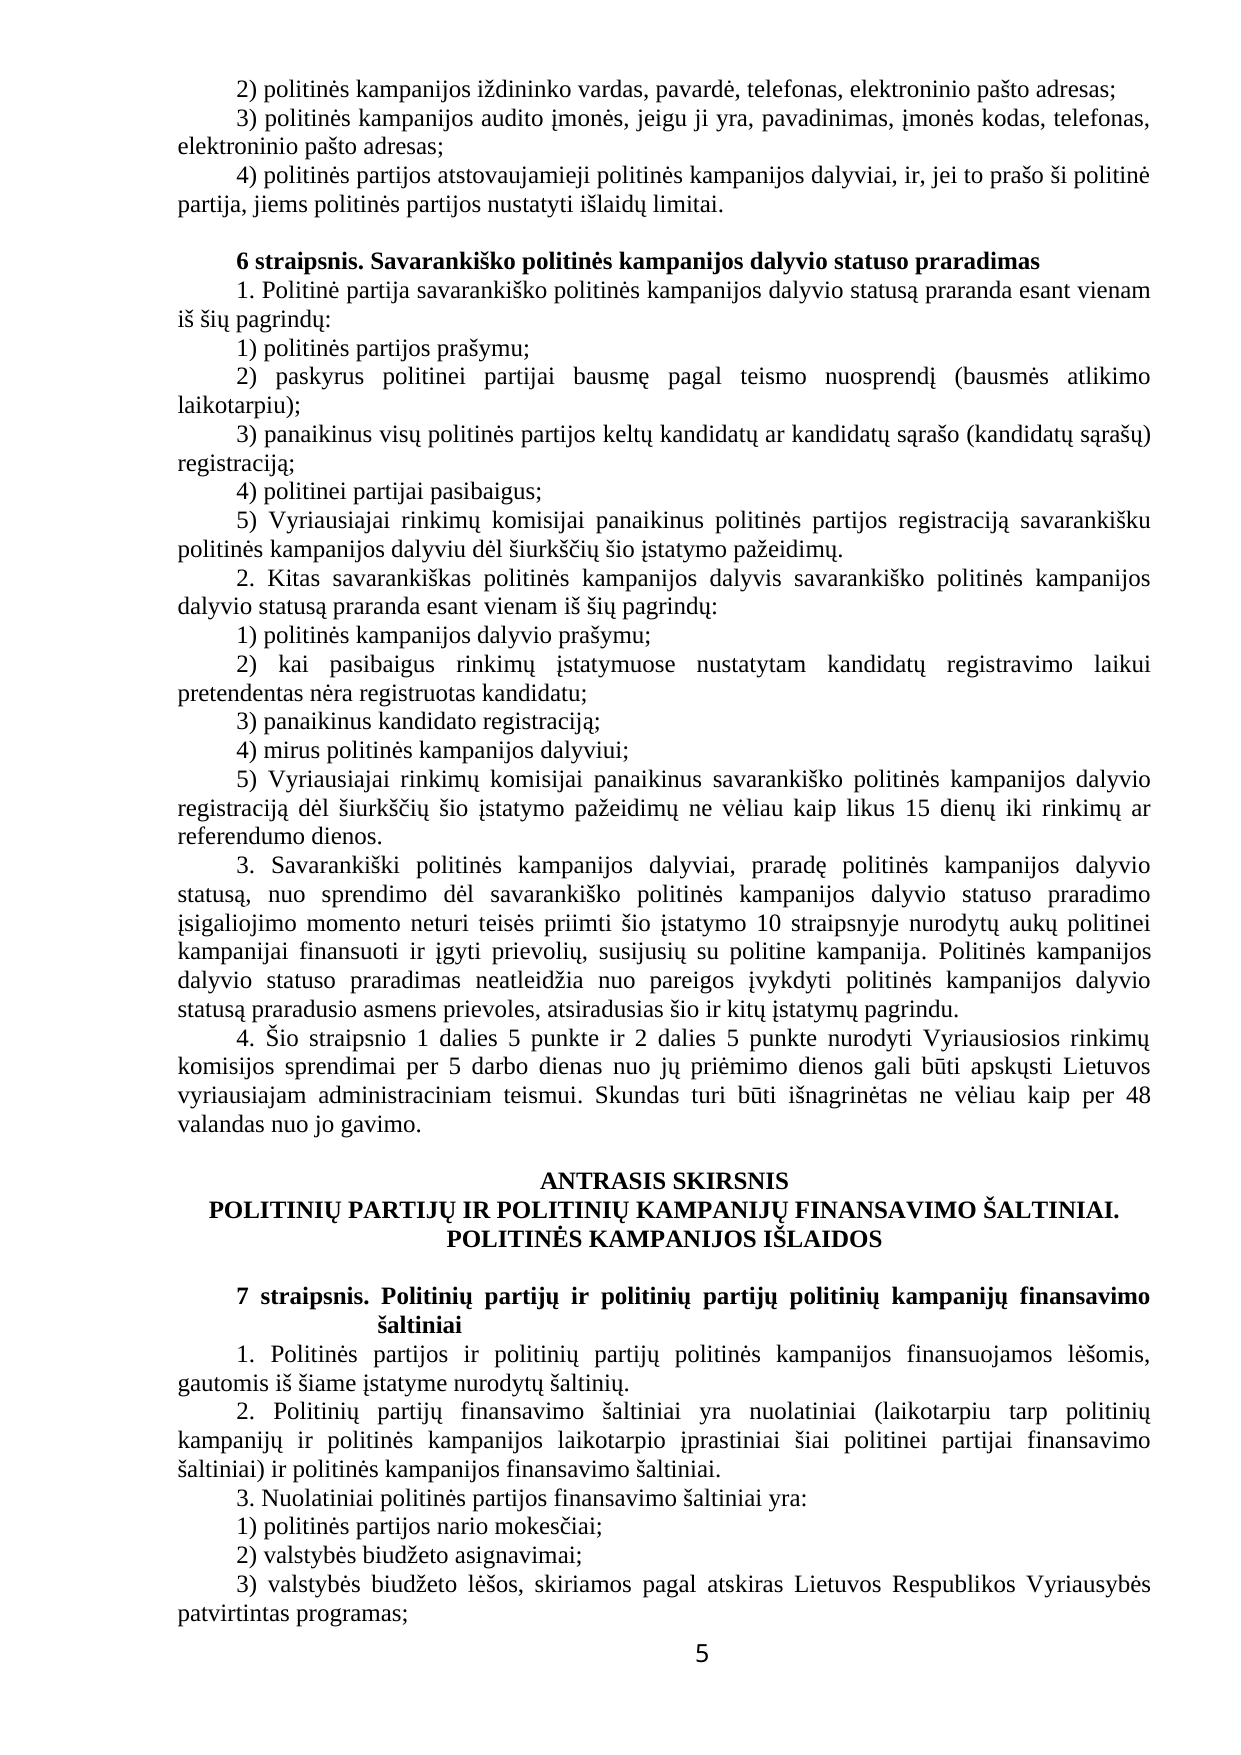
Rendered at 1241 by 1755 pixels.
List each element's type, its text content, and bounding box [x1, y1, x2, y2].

text 5) Vyriausiajai rinkimų komisijai panaikinus savarankiško politinės kampanijos dalyvio registraciją dėl šiurkščių šio įstatymo pažeidimų ne vėliau kaip likus 15 dienų iki rinkimų ar referendumo dienos. [177, 764, 1152, 850]
text 3) valstybės biudžeto lėšos, skiriamos pagal atskiras Lietuvos Respublikos Vyriausybės patvirtintas programas; [177, 1569, 1152, 1626]
text ANTRASIS SKIRSNIS [177, 1166, 1152, 1195]
text 1. Politinė partija savarankiško politinės kampanijos dalyvio statusą praranda esant vienam iš šių pagrindų: [177, 275, 1152, 333]
text 4) politinės partijos atstovaujamieji politinės kampanijos dalyviai, ir, jei to prašo ši politinė partija, jiems politinės partijos nustatyti išlaidų limitai. [177, 160, 1152, 218]
text 3. Savarankiški politinės kampanijos dalyviai, praradę politinės kampanijos dalyvio statusą, nuo sprendimo dėl savarankiško politinės kampanijos dalyvio statuso praradimo įsigaliojimo momento neturi teisės priimti šio įstatymo 10 straipsnyje nurodytų aukų politinei kampanijai finansuoti ir įgyti prievolių, susijusių su politine kampanija. Politinės kampanijos dalyvio statuso praradimas neatleidžia nuo pareigos įvykdyti politinės kampanijos dalyvio statusą praradusio asmens prievoles, atsiradusias šio ir kitų įstatymų pagrindu. [177, 850, 1152, 1023]
text 2. Politinių partijų finansavimo šaltiniai yra nuolatiniai (laikotarpiu tarp politinių kampanijų ir politinės kampanijos laikotarpio įprastiniai šiai politinei partijai finansavimo šaltiniai) ir politinės kampanijos finansavimo šaltiniai. [177, 1396, 1152, 1483]
text 3) panaikinus visų politinės partijos keltų kandidatų ar kandidatų sąrašo (kandidatų sąrašų) registraciją; [177, 419, 1152, 476]
text POLITINIŲ PARTIJŲ IR POLITINIŲ KAMPANIJŲ FINANSAVIMO ŠALTINIAI. POLITINĖS KAMPANIJOS IŠLAIDOS [177, 1195, 1152, 1253]
text 4. Šio straipsnio 1 dalies 5 punkte ir 2 dalies 5 punkte nurodyti Vyriausiosios rinkimų komisijos sprendimai per 5 darbo dienas nuo jų priėmimo dienos gali būti apskųsti Lietuvos vyriausiajam administraciniam teismui. Skundas turi būti išnagrinėtas ne vėliau kaip per 48 valandas nuo jo gavimo. [177, 1023, 1152, 1138]
text 1) politinės partijos nario mokesčiai; [177, 1511, 1152, 1540]
text 5) Vyriausiajai rinkimų komisijai panaikinus politinės partijos registraciją savarankišku politinės kampanijos dalyviu dėl šiurkščių šio įstatymo pažeidimų. [177, 505, 1152, 563]
text 3. Nuolatiniai politinės partijos finansavimo šaltiniai yra: [177, 1483, 1152, 1511]
text 4) politinei partijai pasibaigus; [177, 476, 1152, 505]
text 1. Politinės partijos ir politinių partijų politinės kampanijos finansuojamos lėšomis, gautomis iš šiame įstatyme nurodytų šaltinių. [177, 1339, 1152, 1396]
text 7 straipsnis. Politinių partijų ir politinių partijų politinių kampanijų finansavimo šaltiniai [236, 1281, 1152, 1339]
text 2) valstybės biudžeto asignavimai; [177, 1540, 1152, 1569]
text 1) politinės kampanijos dalyvio prašymu; [177, 620, 1152, 649]
text 3) politinės kampanijos audito įmonės, jeigu ji yra, pavadinimas, įmonės kodas, telefonas, elektroninio pašto adresas; [177, 103, 1152, 160]
text 4) mirus politinės kampanijos dalyviui; [177, 735, 1152, 764]
text 3) panaikinus kandidato registraciją; [177, 706, 1152, 735]
text 2) paskyrus politinei partijai bausmę pagal teismo nuosprendį (bausmės atlikimo laikotarpiu); [177, 361, 1152, 419]
text 2) politinės kampanijos iždininko vardas, pavardė, telefonas, elektroninio pašto adresas; [177, 74, 1152, 103]
text 2. Kitas savarankiškas politinės kampanijos dalyvis savarankiško politinės kampanijos dalyvio statusą praranda esant vienam iš šių pagrindų: [177, 563, 1152, 620]
text 6 straipsnis. Savarankiško politinės kampanijos dalyvio statuso praradimas [177, 246, 1152, 275]
text 1) politinės partijos prašymu; [177, 333, 1152, 361]
text 2) kai pasibaigus rinkimų įstatymuose nustatytam kandidatų registravimo laikui pretendentas nėra registruotas kandidatu; [177, 649, 1152, 706]
